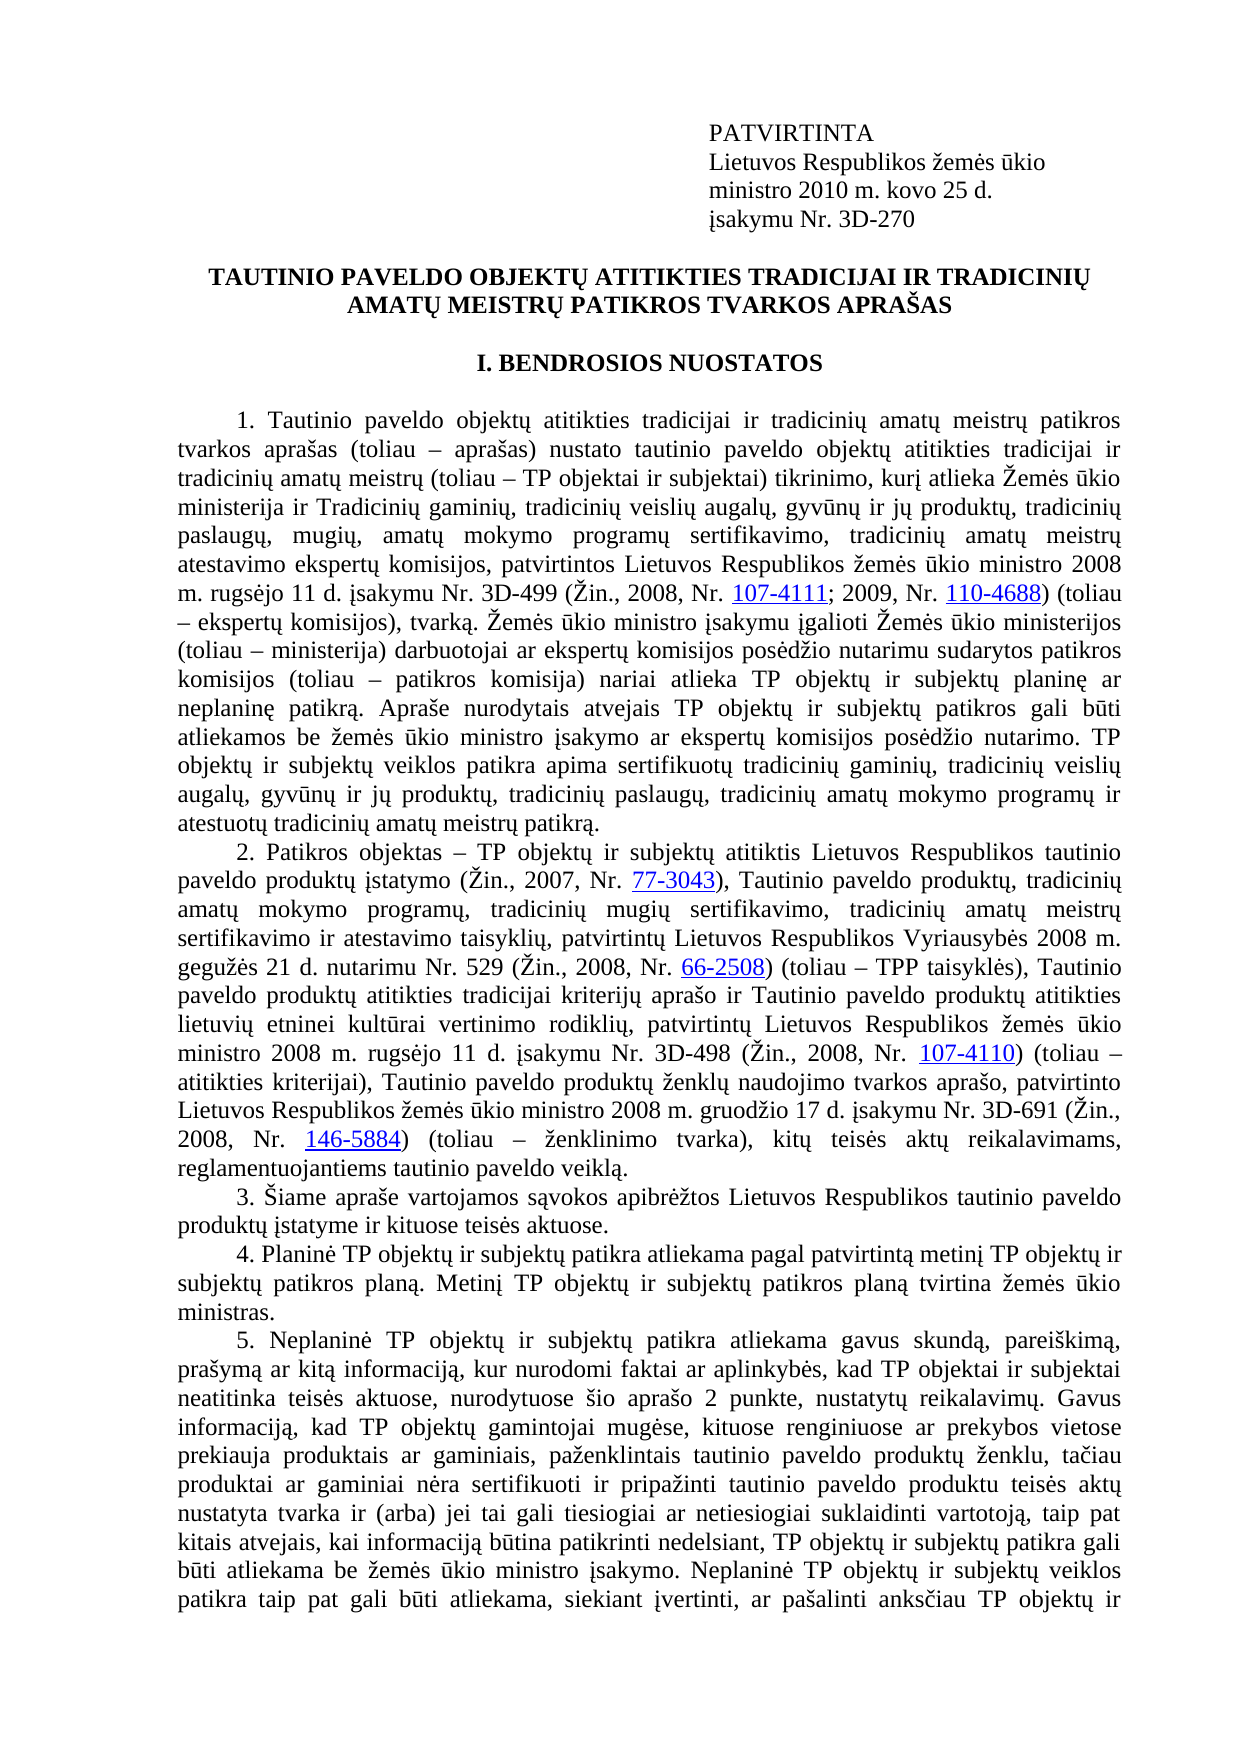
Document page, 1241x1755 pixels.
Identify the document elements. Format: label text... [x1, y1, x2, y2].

text TAUTINIO PAVELDO OBJEKTŲ ATITIKTIES TRADICIJAI IR TRADICINIŲ AMATŲ MEISTRŲ PATIKROS TVARKOS APRAŠAS [177, 262, 1122, 319]
text 1. Tautinio paveldo objektų atitikties tradicijai ir tradicinių amatų meistrų patikros tvarkos aprašas (toliau – aprašas) nustato tautinio paveldo objektų atitikties tradicijai ir tradicinių amatų meistrų (toliau – TP objektai ir subjektai) tikrinimo, kurį atlieka Žemės ūkio ministerija ir Tradicinių gaminių, tradicinių veislių augalų, gyvūnų ir jų produktų, tradicinių paslaugų, mugių, amatų mokymo programų sertifikavimo, tradicinių amatų meistrų atestavimo ekspertų komisijos, patvirtintos Lietuvos Respublikos žemės ūkio ministro 2008 m. rugsėjo 11 d. įsakymu Nr. 3D-499 (Žin., 2008, Nr. 107-4111; 2009, Nr. 110-4688) (toliau – ekspertų komisijos), tvarką. Žemės ūkio ministro įsakymu įgalioti Žemės ūkio ministerijos (toliau – ministerija) darbuotojai ar ekspertų komisijos posėdžio nutarimu sudarytos patikros komisijos (toliau – patikros komisija) nariai atlieka TP objektų ir subjektų planinę ar neplaninę patikrą. Apraše nurodytais atvejais TP objektų ir subjektų patikros gali būti atliekamos be žemės ūkio ministro įsakymo ar ekspertų komisijos posėdžio nutarimo. TP objektų ir subjektų veiklos patikra apima sertifikuotų tradicinių gaminių, tradicinių veislių augalų, gyvūnų ir jų produktų, tradicinių paslaugų, tradicinių amatų mokymo programų ir atestuotų tradicinių amatų meistrų patikrą. [177, 406, 1122, 837]
text 2. Patikros objektas – TP objektų ir subjektų atitiktis Lietuvos Respublikos tautinio paveldo produktų įstatymo (Žin., 2007, Nr. 77-3043), Tautinio paveldo produktų, tradicinių amatų mokymo programų, tradicinių mugių sertifikavimo, tradicinių amatų meistrų sertifikavimo ir atestavimo taisyklių, patvirtintų Lietuvos Respublikos Vyriausybės 2008 m. gegužės 21 d. nutarimu Nr. 529 (Žin., 2008, Nr. 66-2508) (toliau – TPP taisyklės), Tautinio paveldo produktų atitikties tradicijai kriterijų aprašo ir Tautinio paveldo produktų atitikties lietuvių etninei kultūrai vertinimo rodiklių, patvirtintų Lietuvos Respublikos žemės ūkio ministro 2008 m. rugsėjo 11 d. įsakymu Nr. 3D-498 (Žin., 2008, Nr. 107-4110) (toliau – atitikties kriterijai), Tautinio paveldo produktų ženklų naudojimo tvarkos aprašo, patvirtinto Lietuvos Respublikos žemės ūkio ministro 2008 m. gruodžio 17 d. įsakymu Nr. 3D-691 (Žin., 2008, Nr. 146-5884) (toliau – ženklinimo tvarka), kitų teisės aktų reikalavimams, reglamentuojantiems tautinio paveldo veiklą. [177, 837, 1122, 1182]
text 3. Šiame apraše vartojamos sąvokos apibrėžtos Lietuvos Respublikos tautinio paveldo produktų įstatyme ir kituose teisės aktuose. [177, 1182, 1122, 1239]
text įsakymu Nr. 3D-270 [177, 204, 1122, 233]
text I. BENDROSIOS NUOSTATOS [177, 348, 1122, 377]
text PATVIRTINTA [177, 118, 1122, 147]
text 4. Planinė TP objektų ir subjektų patikra atliekama pagal patvirtintą metinį TP objektų ir subjektų patikros planą. Metinį TP objektų ir subjektų patikros planą tvirtina žemės ūkio ministras. [177, 1239, 1122, 1326]
text Lietuvos Respublikos žemės ūkio [177, 147, 1122, 176]
text 5. Neplaninė TP objektų ir subjektų patikra atliekama gavus skundą, pareiškimą, prašymą ar kitą informaciją, kur nurodomi faktai ar aplinkybės, kad TP objektai ir subjektai neatitinka teisės aktuose, nurodytuose šio aprašo 2 punkte, nustatytų reikalavimų. Gavus informaciją, kad TP objektų gamintojai mugėse, kituose renginiuose ar prekybos vietose prekiauja produktais ar gaminiais, paženklintais tautinio paveldo produktų ženklu, tačiau produktai ar gaminiai nėra sertifikuoti ir pripažinti tautinio paveldo produktu teisės aktų nustatyta tvarka ir (arba) jei tai gali tiesiogiai ar netiesiogiai suklaidinti vartotoją, taip pat kitais atvejais, kai informaciją būtina patikrinti nedelsiant, TP objektų ir subjektų patikra gali būti atliekama be žemės ūkio ministro įsakymo. Neplaninė TP objektų ir subjektų veiklos patikra taip pat gali būti atliekama, siekiant įvertinti, ar pašalinti anksčiau TP objektų ir [177, 1326, 1122, 1613]
text ministro 2010 m. kovo 25 d. [177, 176, 1122, 204]
